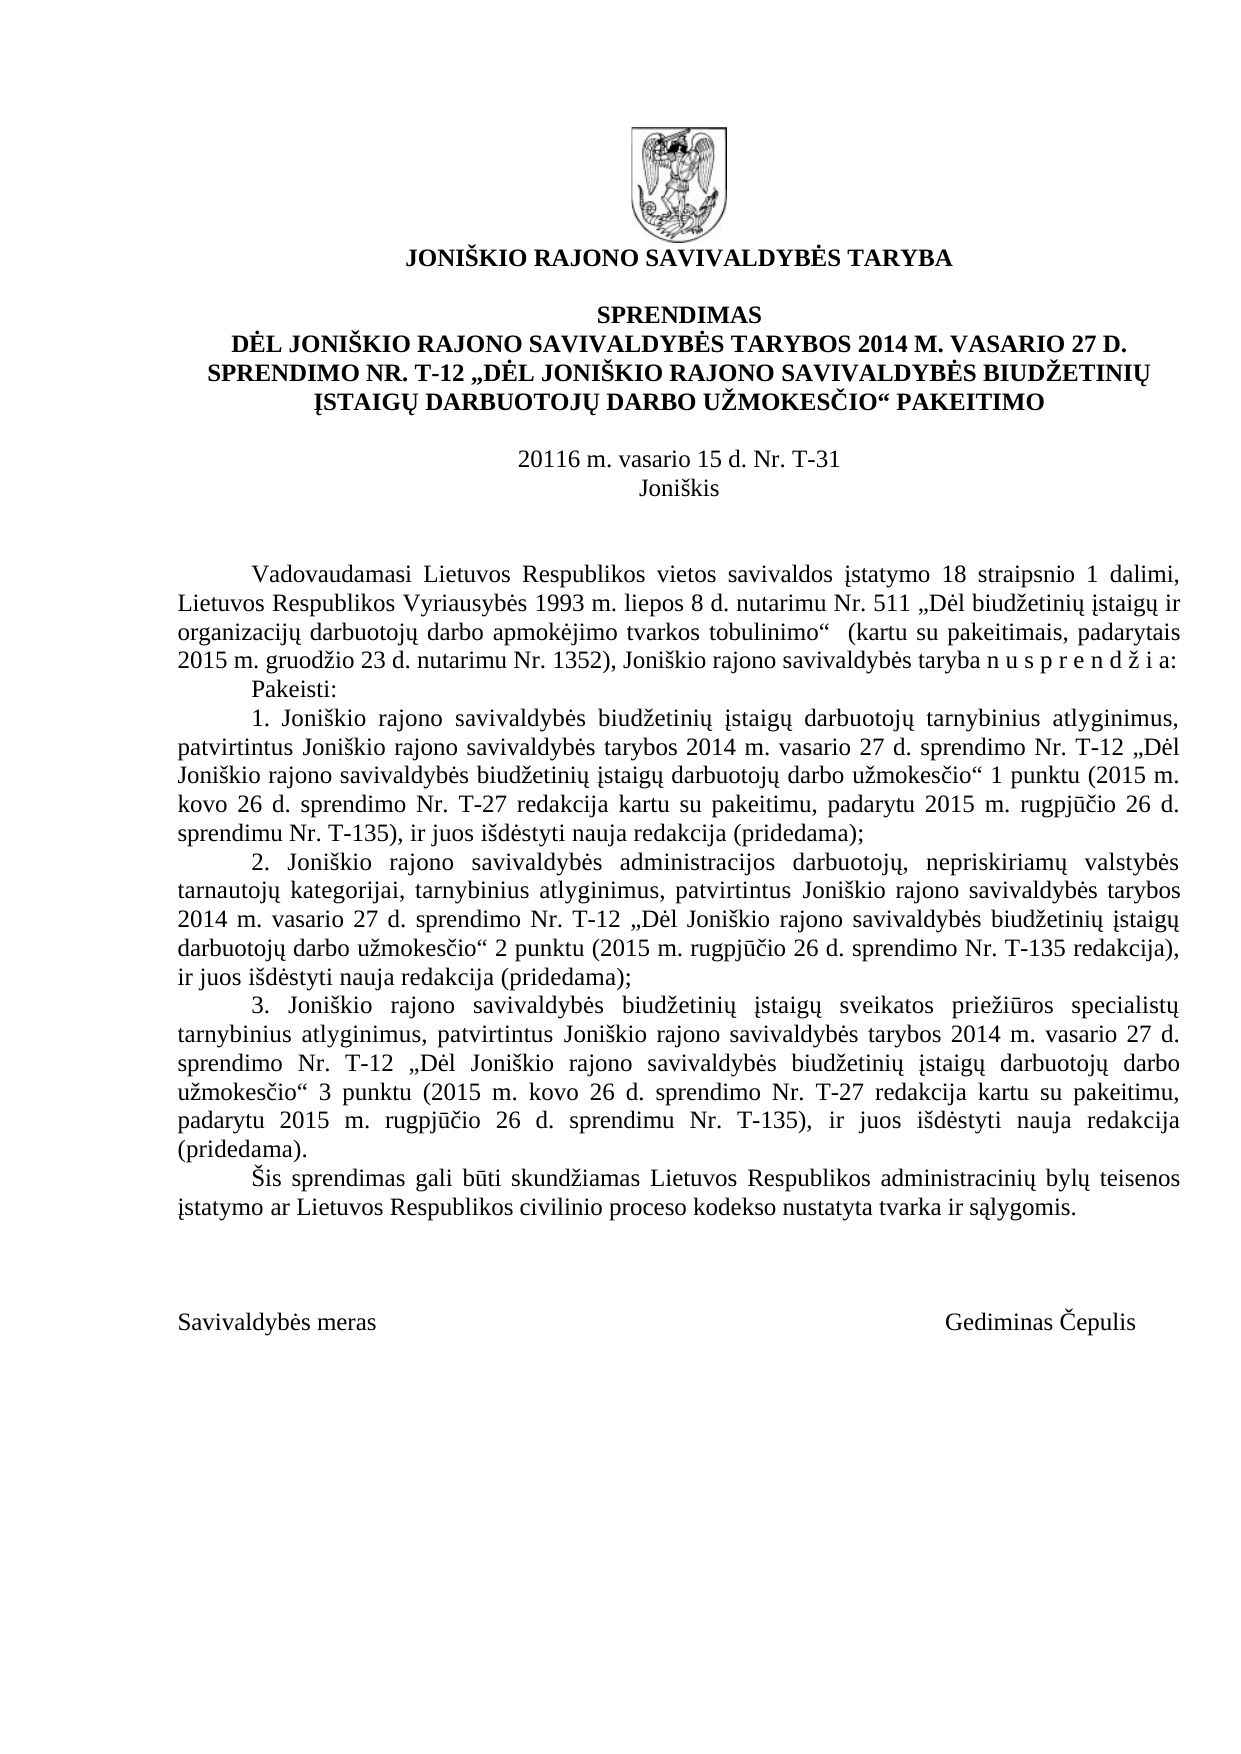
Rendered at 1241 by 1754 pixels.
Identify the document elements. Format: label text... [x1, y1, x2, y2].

text Savivaldybės meras Gediminas Čepulis [177, 1307, 1181, 1336]
text DĖL JONIŠKIO RAJONO SAVIVALDYBĖS TARYBOS 2014 M. VASARIO 27 D. SPRENDIMO NR. T-12 „DĖL JONIŠKIO RAJONO SAVIVALDYBĖS BIUDŽETINIŲ ĮSTAIGŲ DARBUOTOJŲ DARBO UŽMOKESČIO“ PAKEITIMO [177, 329, 1181, 416]
text Šis sprendimas gali būti skundžiamas Lietuvos Respublikos administracinių bylų teisenos įstatymo ar Lietuvos Respublikos civilinio proceso kodekso nustatyta tvarka ir sąlygomis. [177, 1163, 1181, 1221]
text Pakeisti: [177, 674, 1181, 703]
text 3. Joniškio rajono savivaldybės biudžetinių įstaigų sveikatos priežiūros specialistų tarnybinius atlyginimus, patvirtintus Joniškio rajono savivaldybės tarybos 2014 m. vasario 27 d. sprendimo Nr. T-12 „Dėl Joniškio rajono savivaldybės biudžetinių įstaigų darbuotojų darbo užmokesčio“ 3 punktu (2015 m. kovo 26 d. sprendimo Nr. T-27 redakcija kartu su pakeitimu, padarytu 2015 m. rugpjūčio 26 d. sprendimu Nr. T-135), ir juos išdėstyti nauja redakcija (pridedama). [177, 991, 1181, 1163]
text Vadovaudamasi Lietuvos Respublikos vietos savivaldos įstatymo 18 straipsnio 1 dalimi, Lietuvos Respublikos Vyriausybės 1993 m. liepos 8 d. nutarimu Nr. 511 „Dėl biudžetinių įstaigų ir organizacijų darbuotojų darbo apmokėjimo tvarkos tobulinimo“ (kartu su pakeitimais, padarytais 2015 m. gruodžio 23 d. nutarimu Nr. 1352), Joniškio rajono savivaldybės taryba n u s p r e n d ž i a: [177, 559, 1181, 674]
text Joniškio rajono savivaldybės TARYBA [177, 243, 1181, 272]
text 20116 m. vasario 15 d. Nr. T-31 [177, 444, 1181, 473]
text SPRENDIMAS [177, 301, 1181, 329]
text 2. Joniškio rajono savivaldybės administracijos darbuotojų, nepriskiriamų valstybės tarnautojų kategorijai, tarnybinius atlyginimus, patvirtintus Joniškio rajono savivaldybės tarybos 2014 m. vasario 27 d. sprendimo Nr. T-12 „Dėl Joniškio rajono savivaldybės biudžetinių įstaigų darbuotojų darbo užmokesčio“ 2 punktu (2015 m. rugpjūčio 26 d. sprendimo Nr. T-135 redakcija), ir juos išdėstyti nauja redakcija (pridedama); [177, 847, 1181, 991]
text 1. Joniškio rajono savivaldybės biudžetinių įstaigų darbuotojų tarnybinius atlyginimus, patvirtintus Joniškio rajono savivaldybės tarybos 2014 m. vasario 27 d. sprendimo Nr. T-12 „Dėl Joniškio rajono savivaldybės biudžetinių įstaigų darbuotojų darbo užmokesčio“ 1 punktu (2015 m. kovo 26 d. sprendimo Nr. T-27 redakcija kartu su pakeitimu, padarytu 2015 m. rugpjūčio 26 d. sprendimu Nr. T-135), ir juos išdėstyti nauja redakcija (pridedama); [177, 703, 1181, 847]
text Joniškis [177, 473, 1181, 502]
